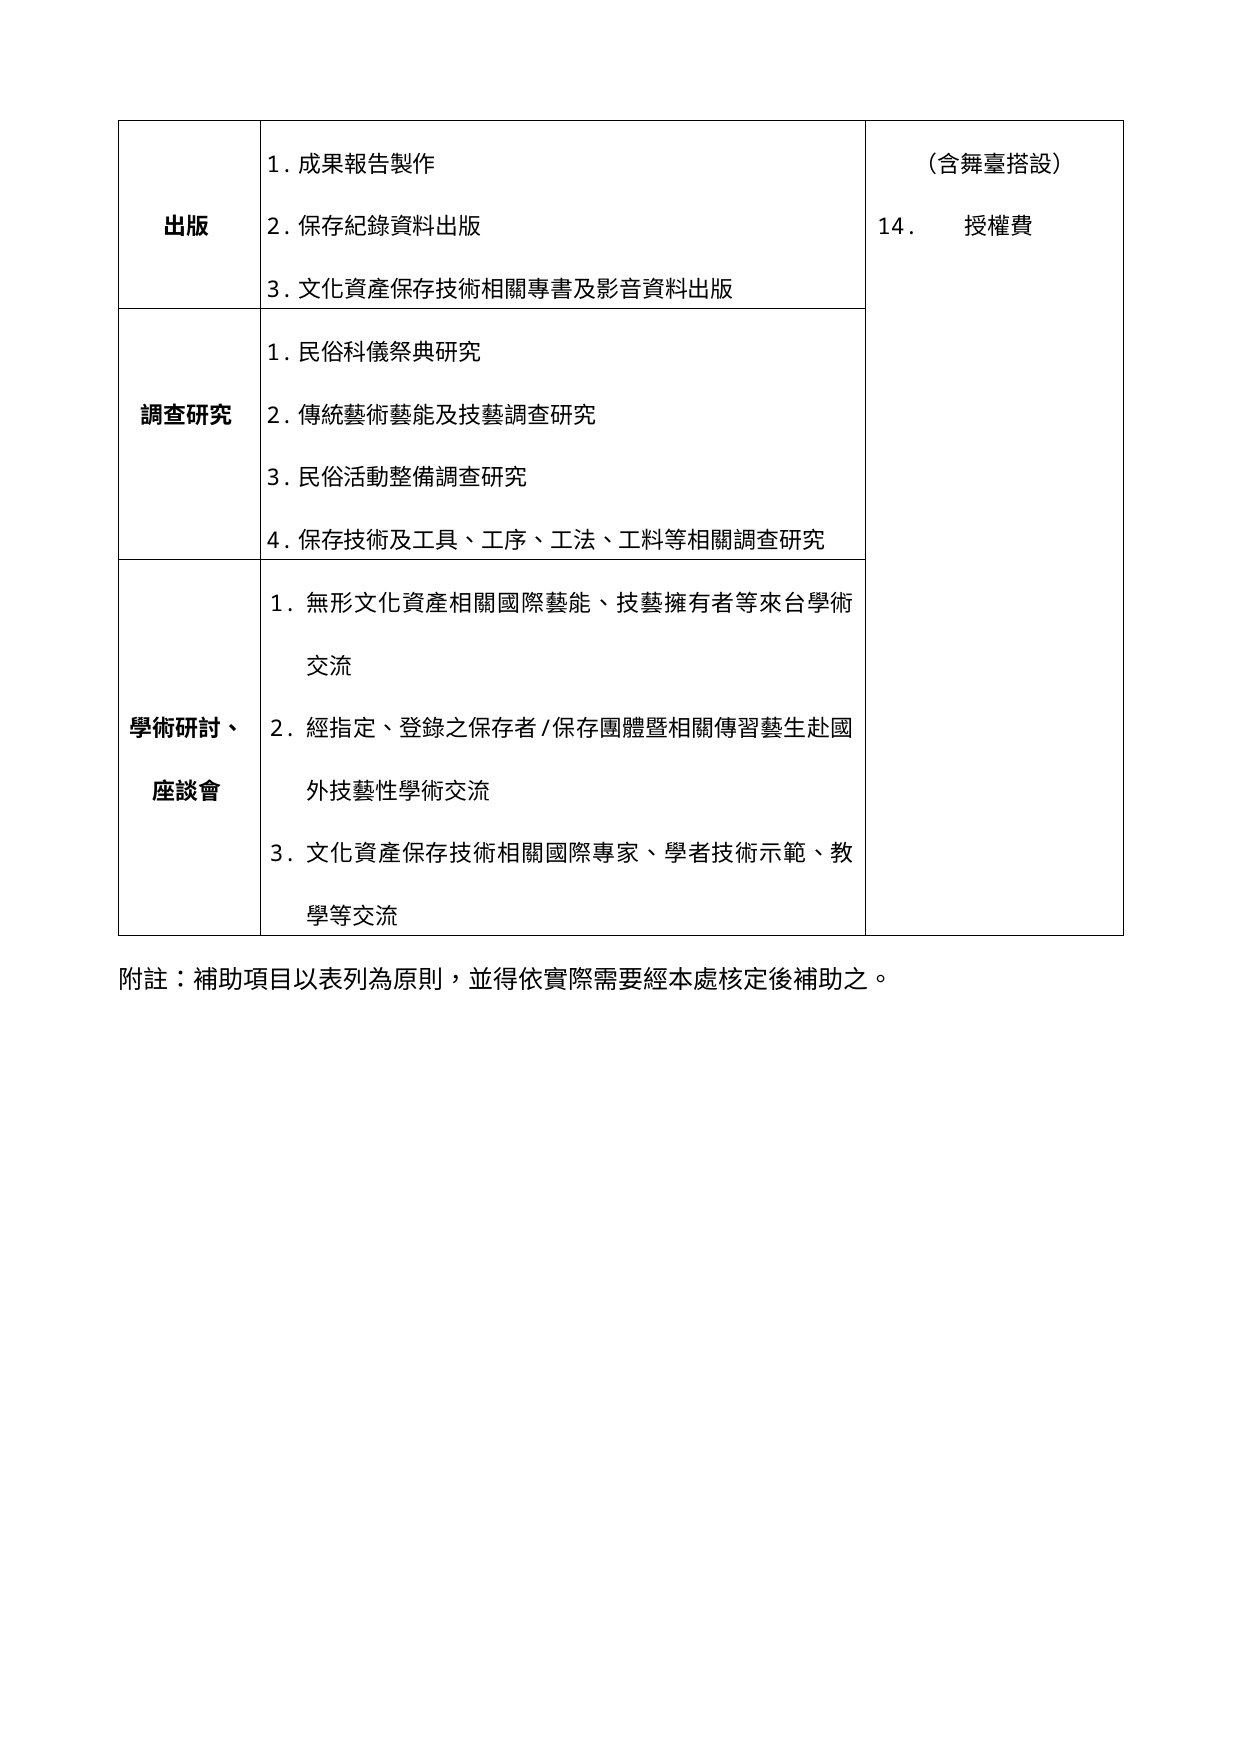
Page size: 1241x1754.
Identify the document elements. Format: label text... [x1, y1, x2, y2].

table_cell 講師鐘點費 助教鐘點費 演出、示範表演津貼費（含後場、導演、技術人員） 翻譯費(文字翻譯) 稿費〈含文字稿、影音稿件、編稿〉 攝錄影音費 道具製作維修租用費 樂器、器材維修費 工具材料費 文宣費 美編設計、排版費 印刷製作費 場地佈置費（含舞臺搭設） 授權費 [866, 121, 1123, 935]
table_cell 成果報告製作 保存紀錄資料出版 文化資產保存技術相關專書及影音資料出版 [261, 121, 865, 308]
text 附註：補助項目以表列為原則，並得依實際需要經本處核定後補助之。 [118, 936, 1122, 999]
table_cell 調查研究 [119, 309, 260, 559]
table_cell 無形文化資產相關國際藝能、技藝擁有者等來台學術交流 經指定、登錄之保存者/保存團體暨相關傳習藝生赴國外技藝性學術交流 文化資產保存技術相關國際專家、學者技術示範、教學等交流 [261, 560, 865, 935]
table_cell 學術研討、 座談會 [119, 560, 260, 935]
table_cell 民俗科儀祭典研究 傳統藝術藝能及技藝調查研究 民俗活動整備調查研究 保存技術及工具、工序、工法、工料等相關調查研究 [261, 309, 865, 559]
table_cell 出版 [119, 121, 260, 308]
